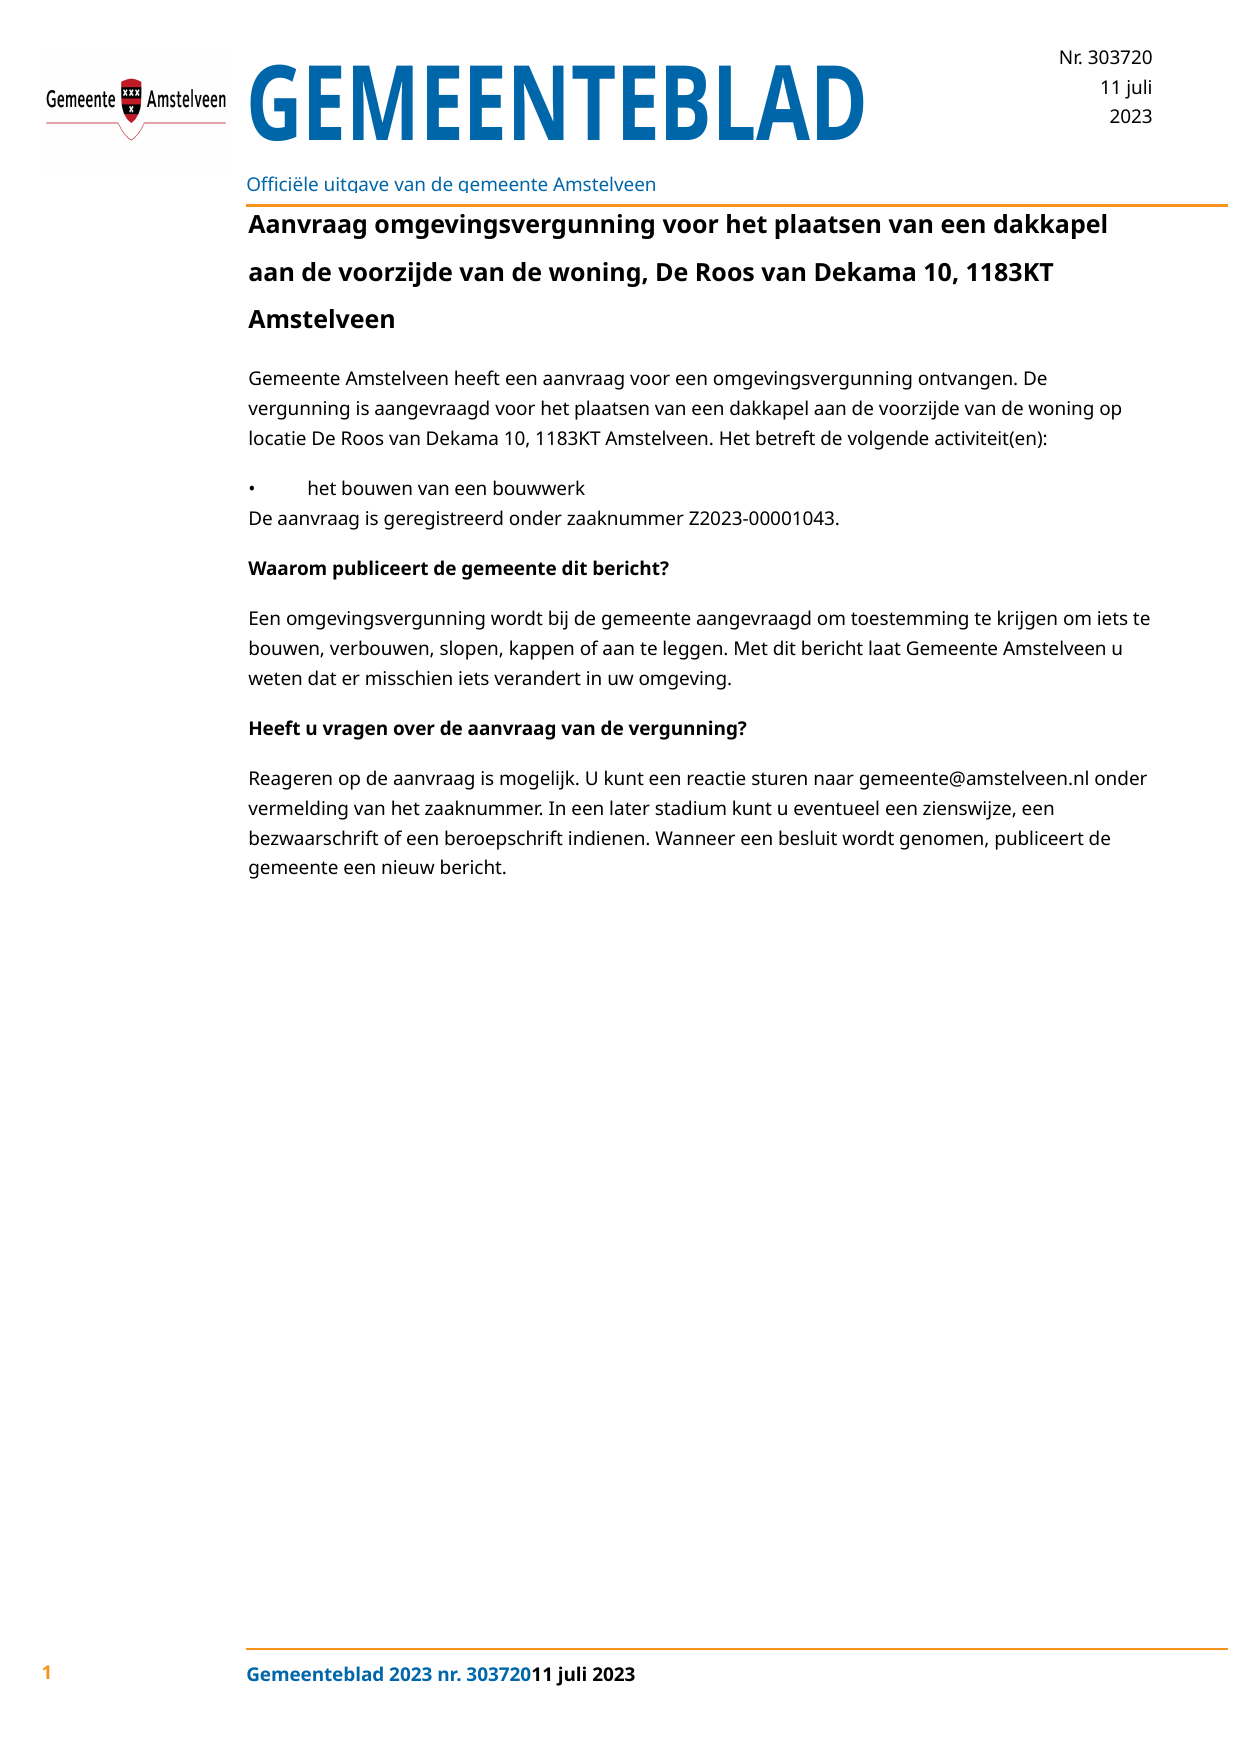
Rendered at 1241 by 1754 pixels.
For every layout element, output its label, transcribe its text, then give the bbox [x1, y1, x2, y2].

text De aanvraag is geregistreerd onder zaaknummer Z2023-00001043. [248, 505, 1152, 530]
text Reageren op de aanvraag is mogelijk. U kunt een reactie sturen naar gemeente@amstelveen.nl onder vermelding van het zaaknummer. In een later stadium kunt u eventueel een zienswijze, een bezwaarschrift of een beroepschrift indienen. Wanneer een besluit wordt genomen, publiceert de gemeente een nieuw bericht. [248, 766, 1152, 880]
text Een omgevingsvergunning wordt bij de gemeente aangevraagd om toestemming te krijgen om iets te bouwen, verbouwen, slopen, kappen of aan te leggen. Met dit bericht laat Gemeente Amstelveen u weten dat er misschien iets verandert in uw omgeving. [248, 606, 1152, 690]
text Waarom publiceert de gemeente dit bericht? [248, 555, 1152, 581]
list het bouwen van een bouwwerk [248, 475, 1152, 501]
text Heeft u vragen over de aanvraag van de vergunning? [248, 715, 1152, 741]
text Gemeente Amstelveen heeft een aanvraag voor een omgevingsvergunning ontvangen. De vergunning is aangevraagd voor het plaatsen van een dakkapel aan de voorzijde van de woning op locatie De Roos van Dekama 10, 1183KT Amstelveen. Het betreft de volgende activiteit(en): [248, 366, 1152, 450]
picture [41, 47, 231, 172]
text Aanvraag omgevingsvergunning voor het plaatsen van een dakkapel aan de voorzijde van de woning, De Roos van Dekama 10, 1183KT Amstelveen [248, 207, 1152, 336]
